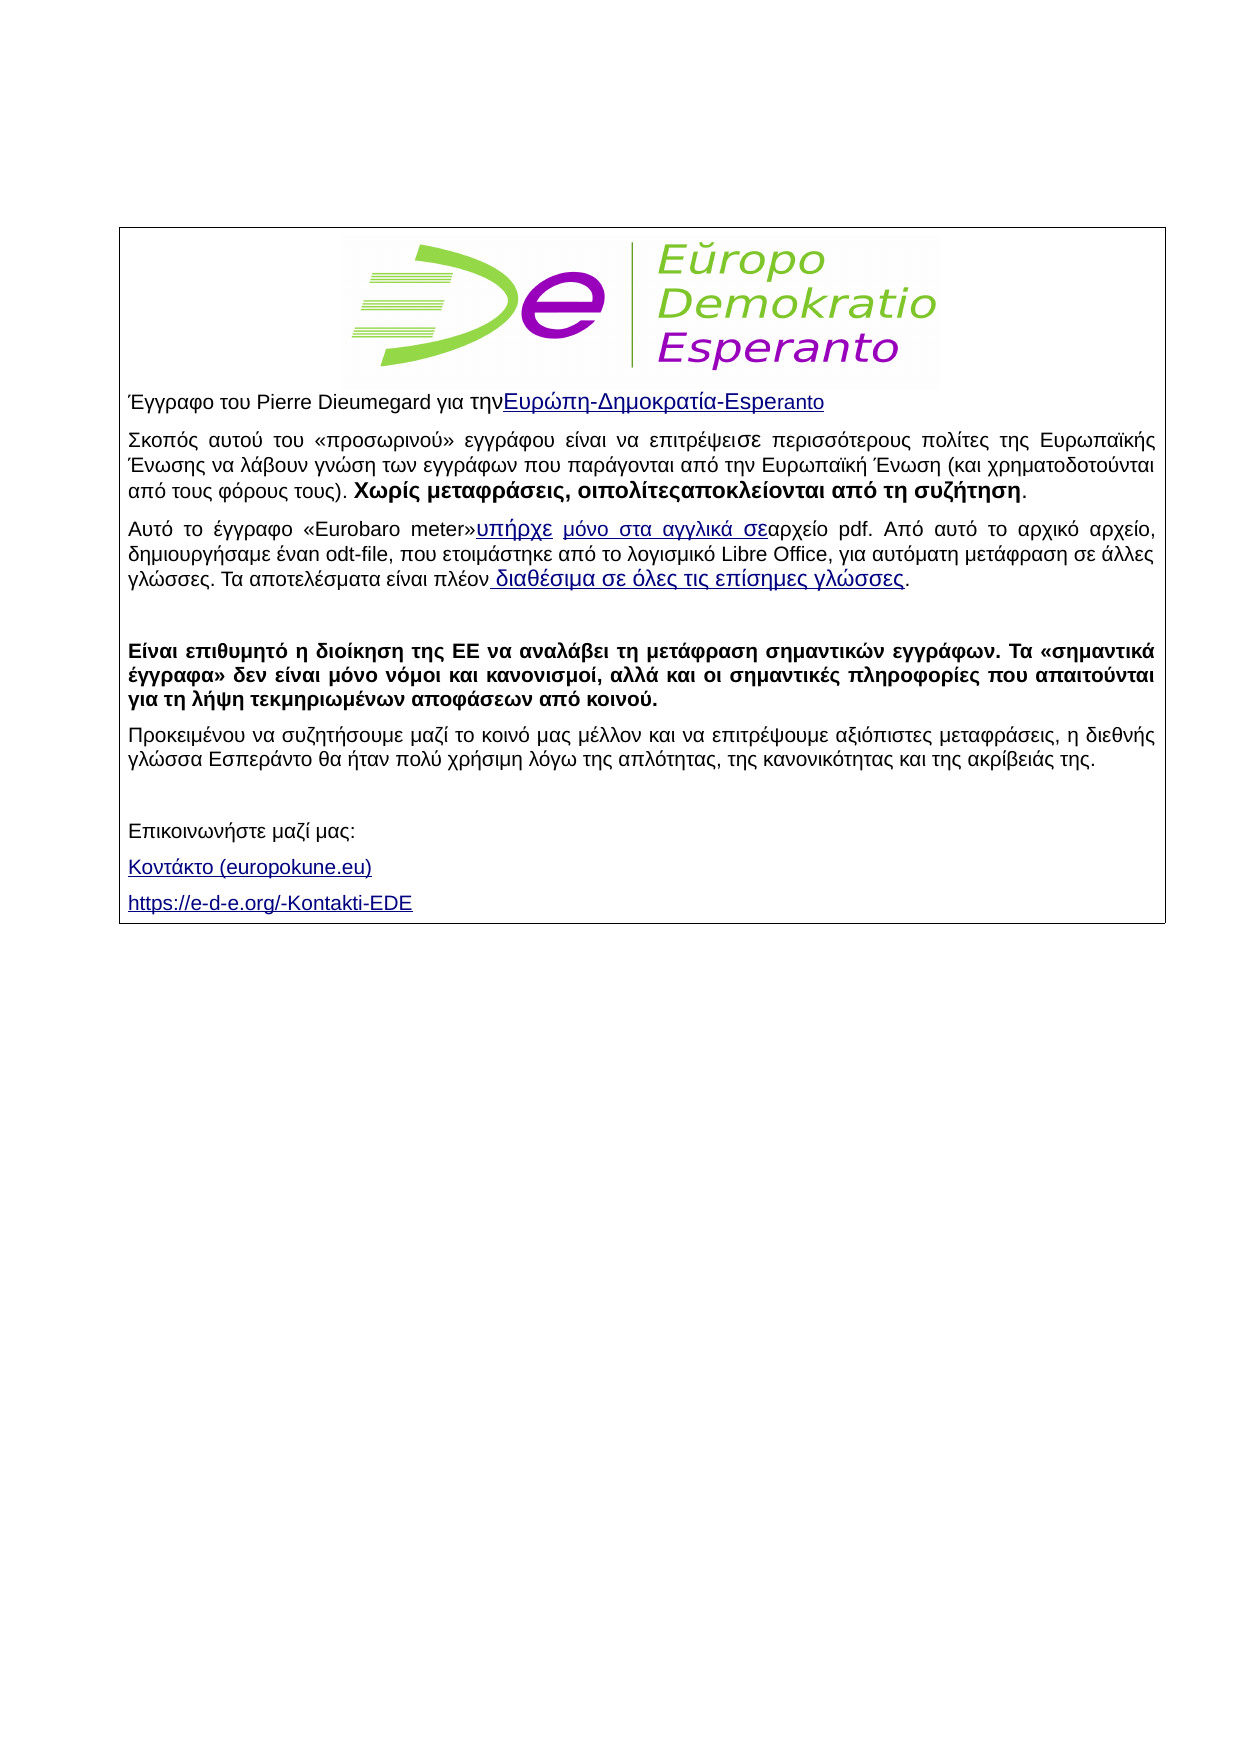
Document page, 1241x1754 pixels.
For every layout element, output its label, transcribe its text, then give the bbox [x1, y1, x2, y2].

text Είναι επιθυμητό η διοίκηση της ΕΕ να αναλάβει τη μετάφραση σημαντικών εγγράφων. Τα «σημαντικά έγγραφα» δεν είναι μόνο νόμοι και κανονισμοί, αλλά και οι σημαντικές πληροφορίες που απαιτούνται για τη λήψη τεκμηριωμένων αποφάσεων από κοινού. [128, 639, 1156, 711]
text Έγγραφο του Pierre Dieumegard για τηνΕυρώπη-Δημοκρατία-Esperanto [128, 242, 1156, 414]
picture [343, 235, 941, 389]
text https://e-d-e.org/-Kontakti-EDE [128, 890, 1156, 914]
text Αυτό το έγγραφο «Eurobaro meter»υπήρχε μόνο στα αγγλικά σεαρχείο pdf. Από αυτό το αρχικό αρχείο, δημιουργήσαμε έναn odt-file, που ετοιμάστηκε από το λογισμικό Libre Office, για αυτόματη μετάφραση σε άλλες γλώσσες. Τα αποτελέσματα είναι πλέον διαθέσιμα σε όλες τις επίσημες γλώσσες. [128, 515, 1156, 592]
text Κοντάκτο (europokune.eu) [128, 854, 1156, 878]
text Σκοπός αυτού του «προσωρινού» εγγράφου είναι να επιτρέψεισε περισσότερους πολίτες της Ευρωπαϊκής Ένωσης να λάβουν γνώση των εγγράφων που παράγονται από την Ευρωπαϊκή Ένωση (και χρηματοδοτούνται από τους φόρους τους). Χωρίς μεταφράσεις, οιπολίτεςαποκλείονται από τη συζήτηση. [128, 426, 1156, 503]
text Επικοινωνήστε μαζί μας: [128, 819, 1156, 843]
text Προκειμένου να συζητήσουμε μαζί το κοινό μας μέλλον και να επιτρέψουμε αξιόπιστες μεταφράσεις, η διεθνής γλώσσα Εσπεράντο θα ήταν πολύ χρήσιμη λόγω της απλότητας, της κανονικότητας και της ακρίβειάς της. [128, 723, 1156, 771]
